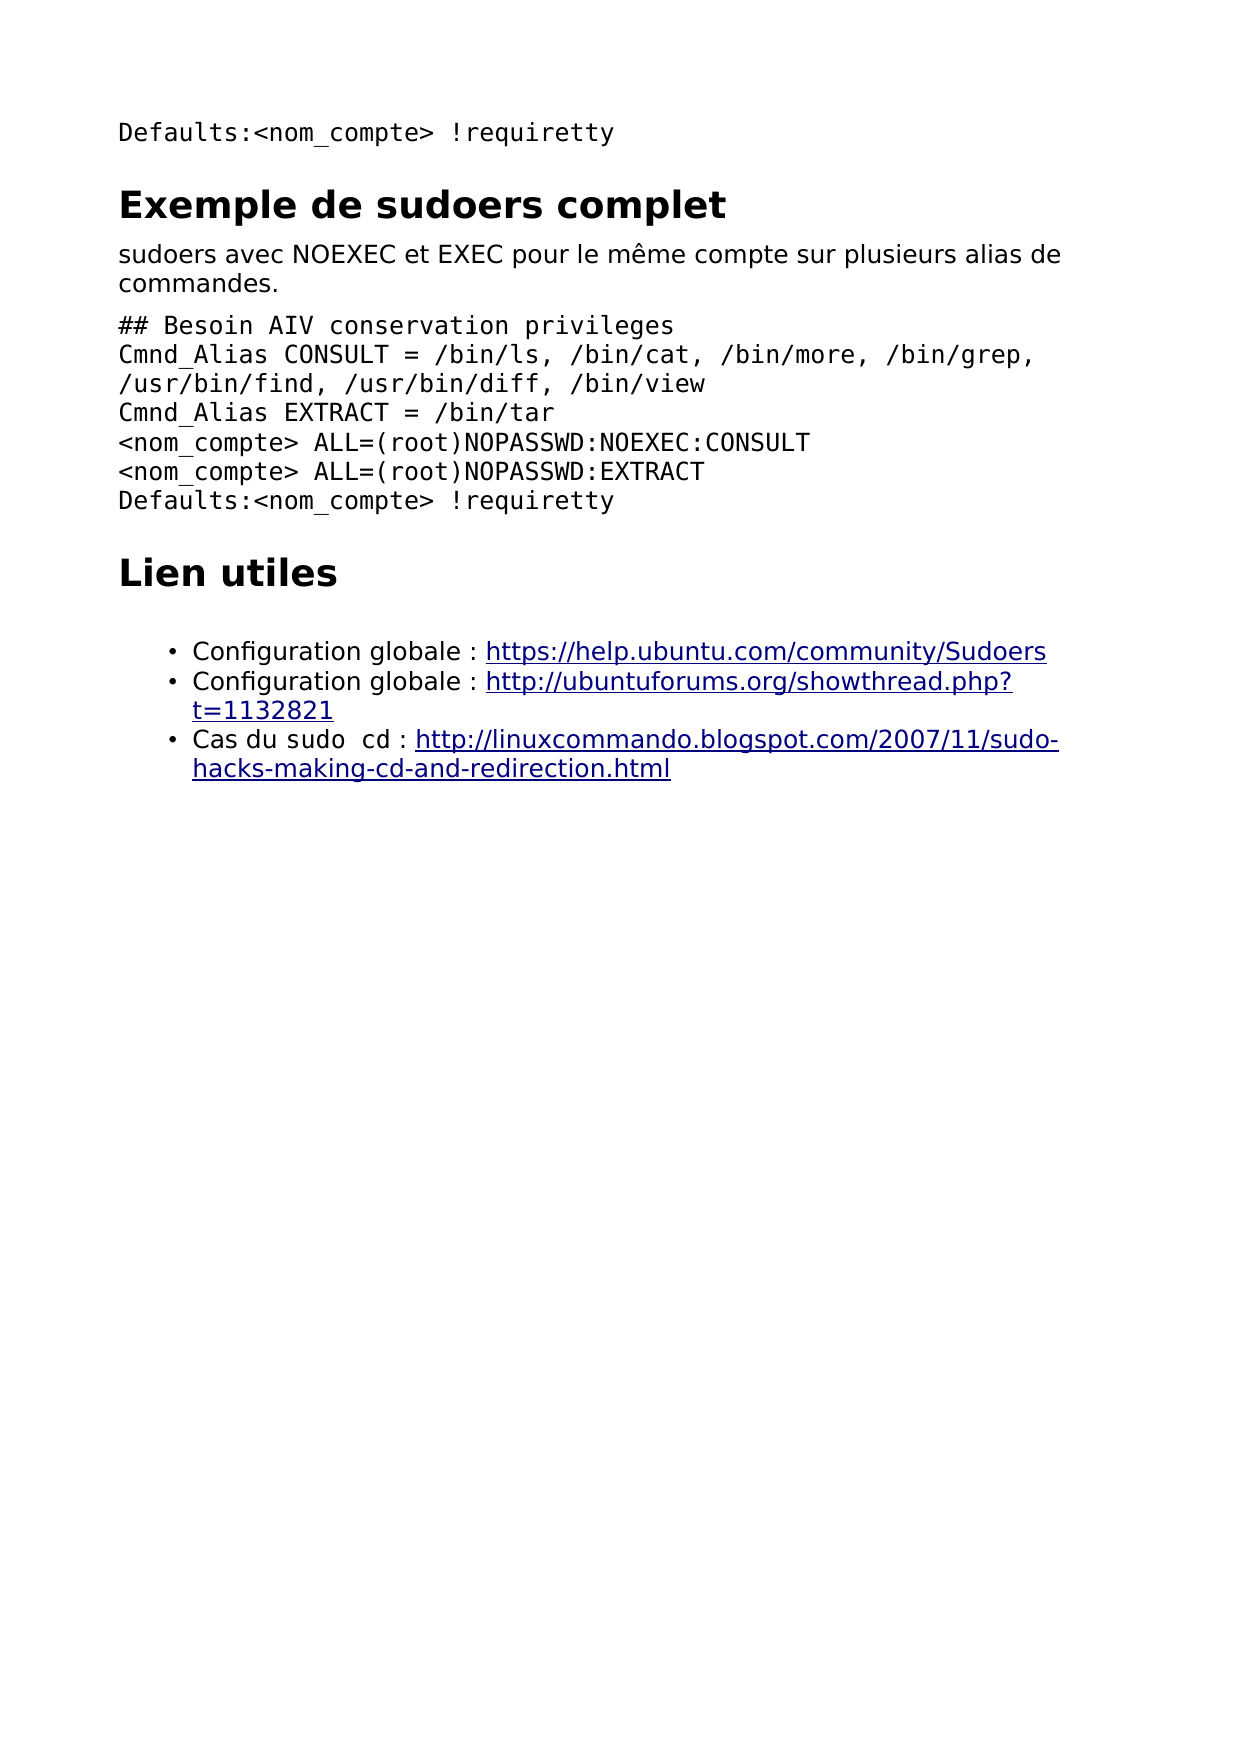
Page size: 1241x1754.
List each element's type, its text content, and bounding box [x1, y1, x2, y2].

list Cas du sudo cd : http://linuxcommando.blogspot.com/2007/11/sudo-hacks-making-cd-and-redirection.html [177, 725, 1122, 783]
list Configuration globale : http://ubuntuforums.org/showthread.php?t=1132821 [177, 667, 1122, 725]
text ## Besoin AIV conservation privileges Cmnd_Alias CONSULT = /bin/ls, /bin/cat, /bin/more, /bin/grep, /usr/bin/find, /usr/bin/diff, /bin/view Cmnd_Alias EXTRACT = /bin/tar <nom_compte> ALL=(root)NOPASSWD:NOEXEC:CONSULT <nom_compte> ALL=(root)NOPASSWD:EXTRACT Defaults:<nom_compte> !requiretty [118, 311, 1122, 515]
text Defaults:<nom_compte> !requiretty [118, 118, 1122, 147]
subtitle Lien utiles [118, 552, 1122, 596]
subtitle Exemple de sudoers complet [118, 184, 1122, 228]
text sudoers avec NOEXEC et EXEC pour le même compte sur plusieurs alias de commandes. [118, 240, 1122, 298]
list Configuration globale : https://help.ubuntu.com/community/Sudoers [177, 638, 1122, 667]
